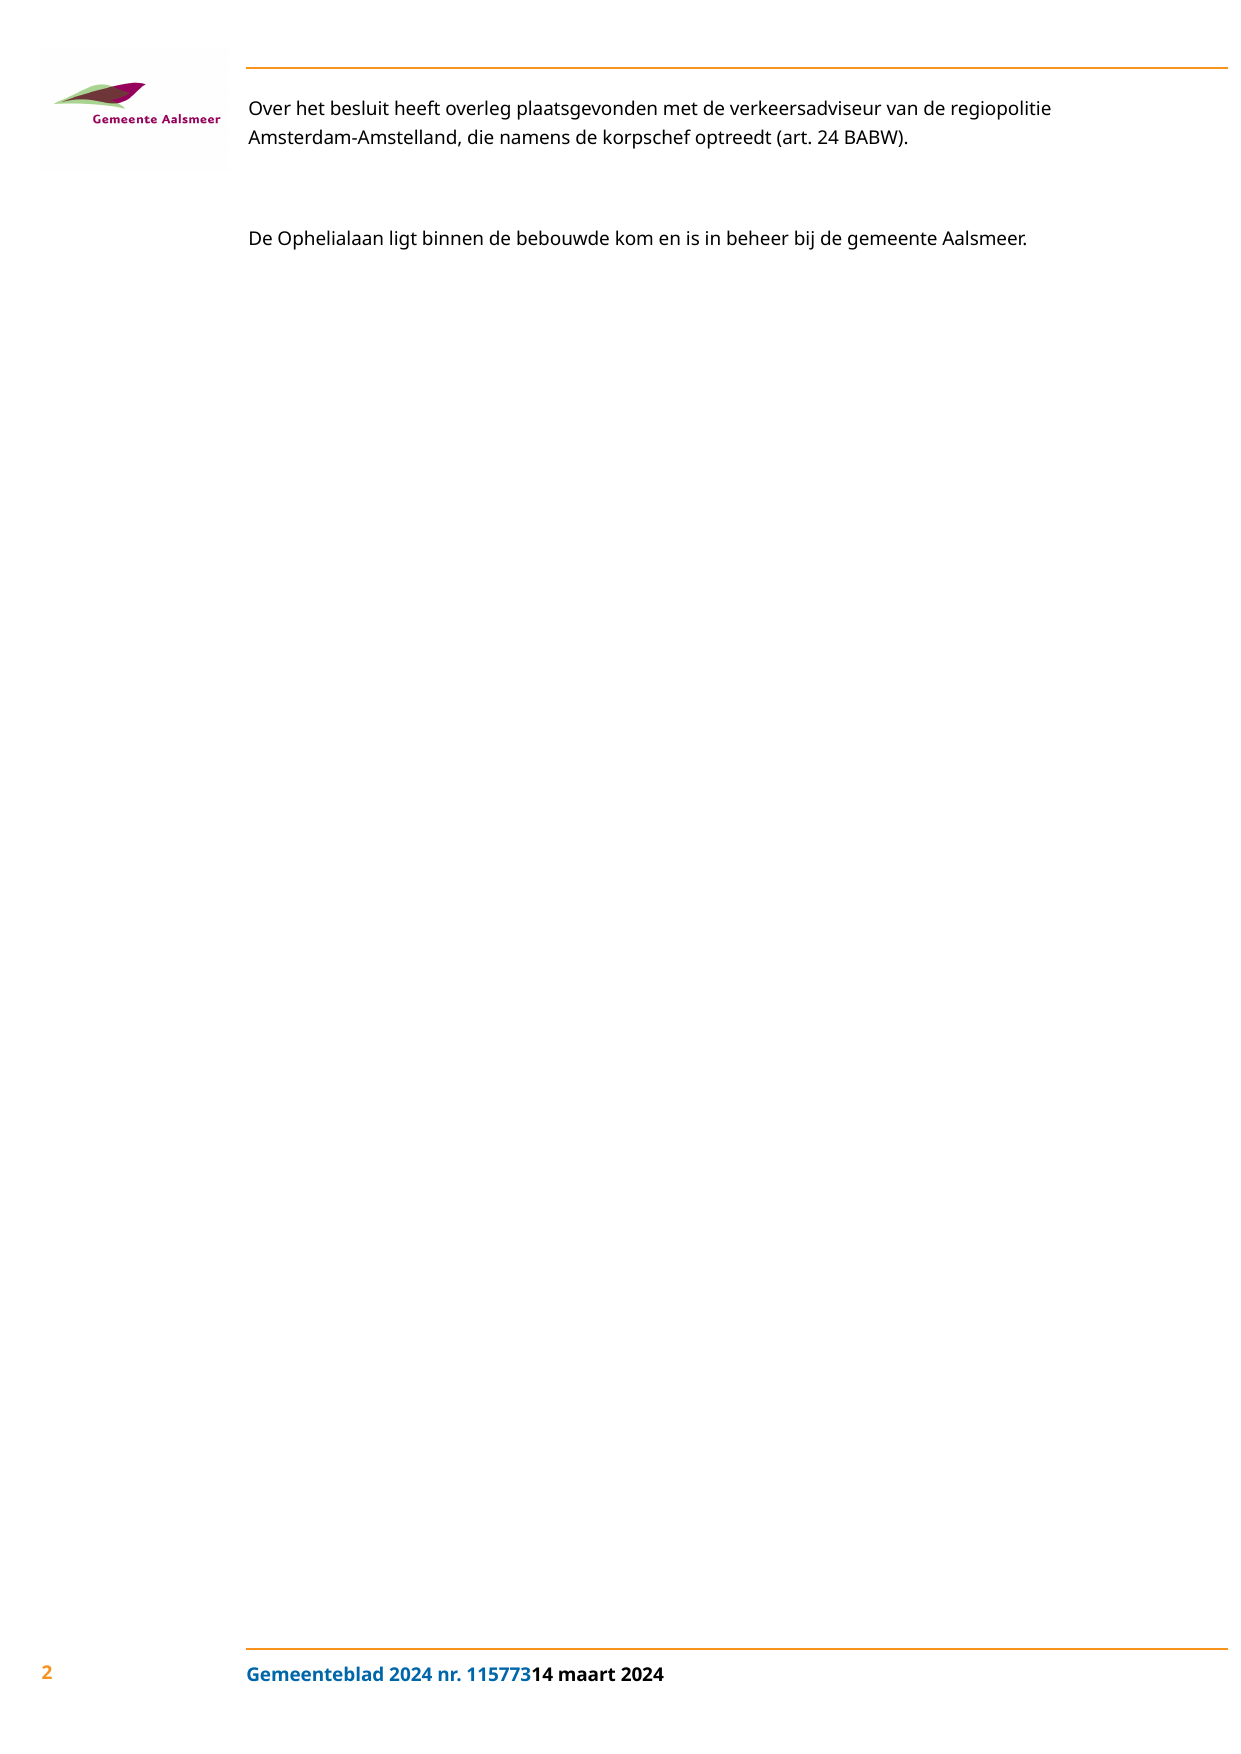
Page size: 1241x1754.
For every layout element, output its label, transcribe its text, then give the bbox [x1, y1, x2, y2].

text Over het besluit heeft overleg plaatsgevonden met de verkeersadviseur van de regiopolitie Amsterdam-Amstelland, die namens de korpschef optreedt (art. 24 BABW). [248, 95, 1152, 150]
picture [41, 47, 231, 172]
text De Ophelialaan ligt binnen de bebouwde kom en is in beheer bij de gemeente Aalsmeer. [248, 225, 1152, 251]
